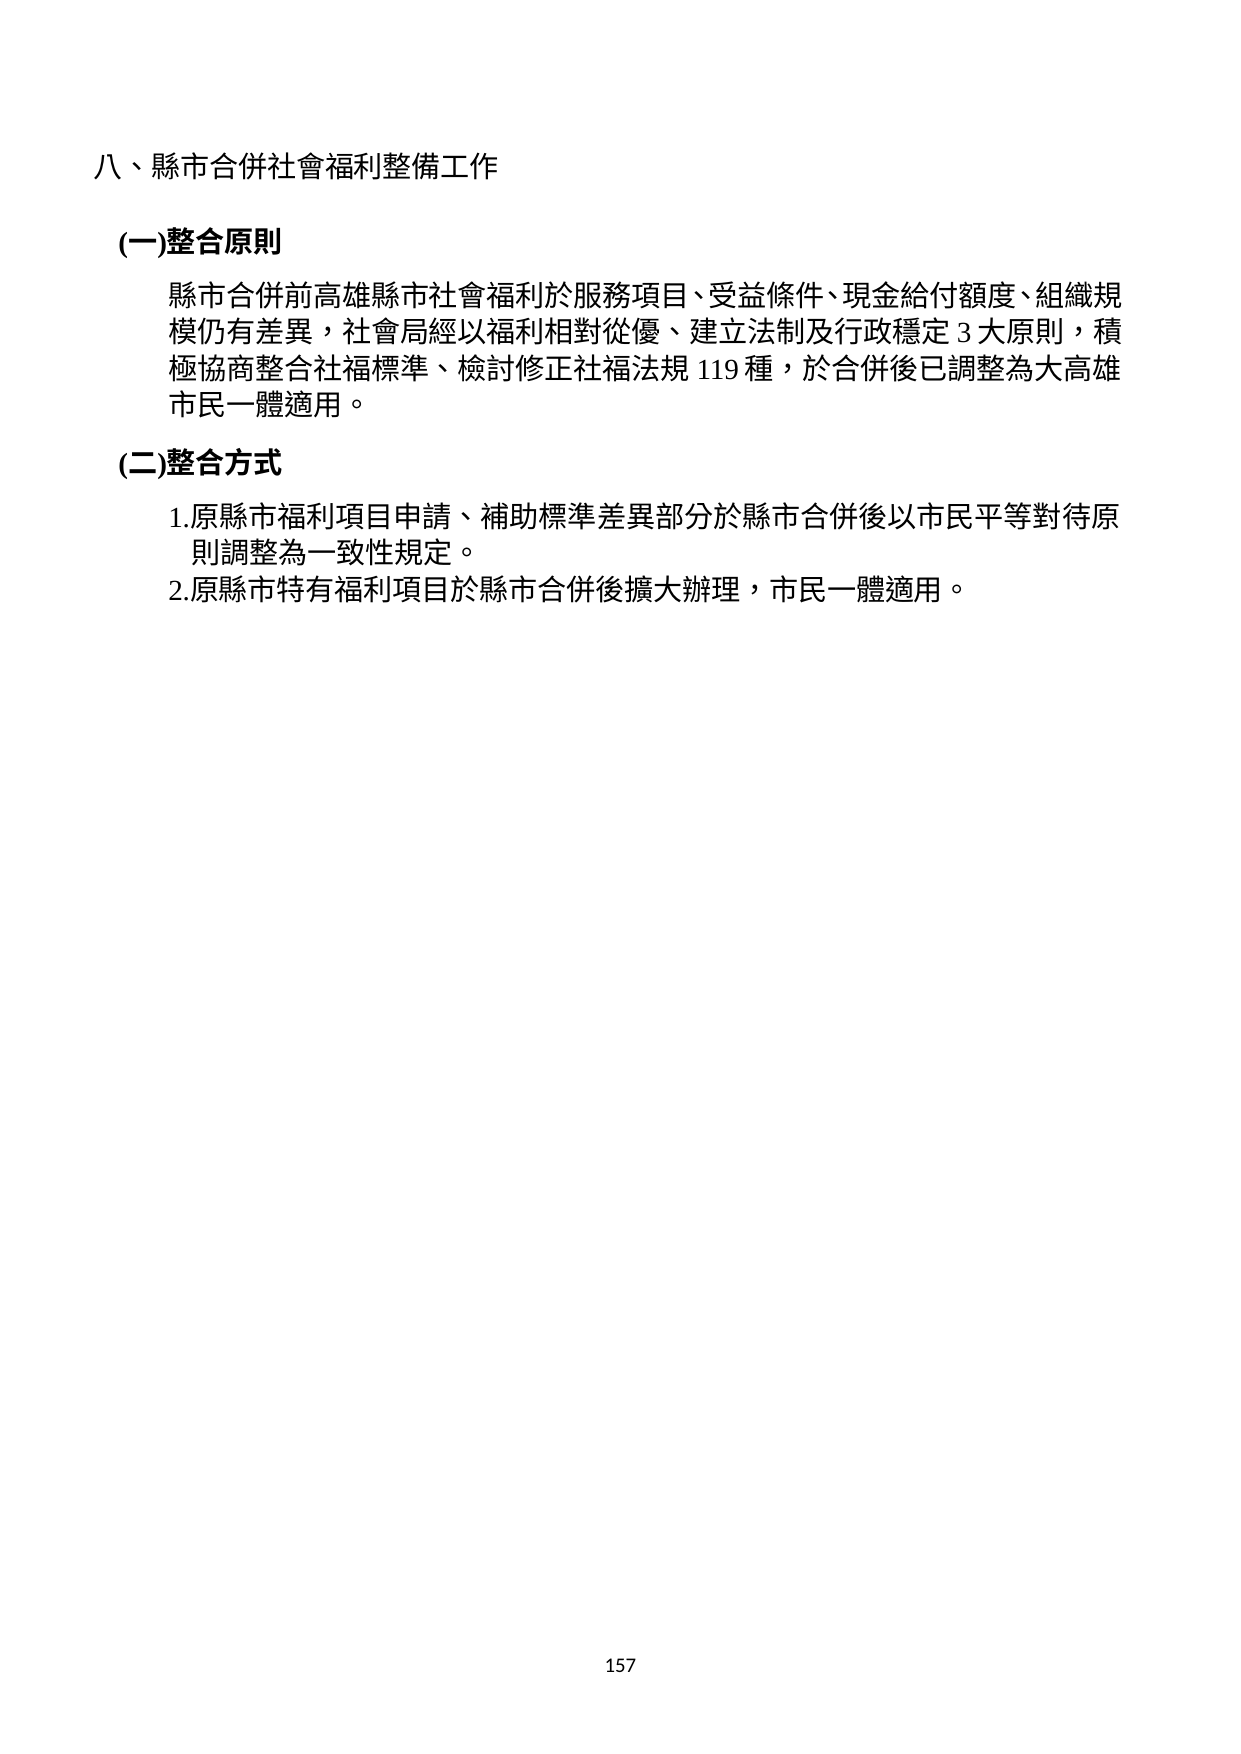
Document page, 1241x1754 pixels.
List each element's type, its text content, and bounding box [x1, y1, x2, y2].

text 縣市合併前高雄縣市社會福利於服務項目、受益條件、現金給付額度、組織規模仍有差異，社會局經以福利相對從優、建立法制及行政穩定3大原則，積極協商整合社福標準、檢討修正社福法規119種，於合併後已調整為大高雄市民一體適用。 [168, 277, 1122, 423]
text (一)整合原則 [118, 202, 1122, 277]
text (二)整合方式 [118, 423, 1122, 498]
text 2.原縣市特有福利項目於縣市合併後擴大辦理，市民一體適用。 [168, 571, 1122, 607]
text 1.原縣市福利項目申請、補助標準差異部分於縣市合併後以市民平等對待原則調整為一致性規定。 [168, 498, 1122, 571]
text 八、縣市合併社會福利整備工作 [93, 127, 1122, 202]
